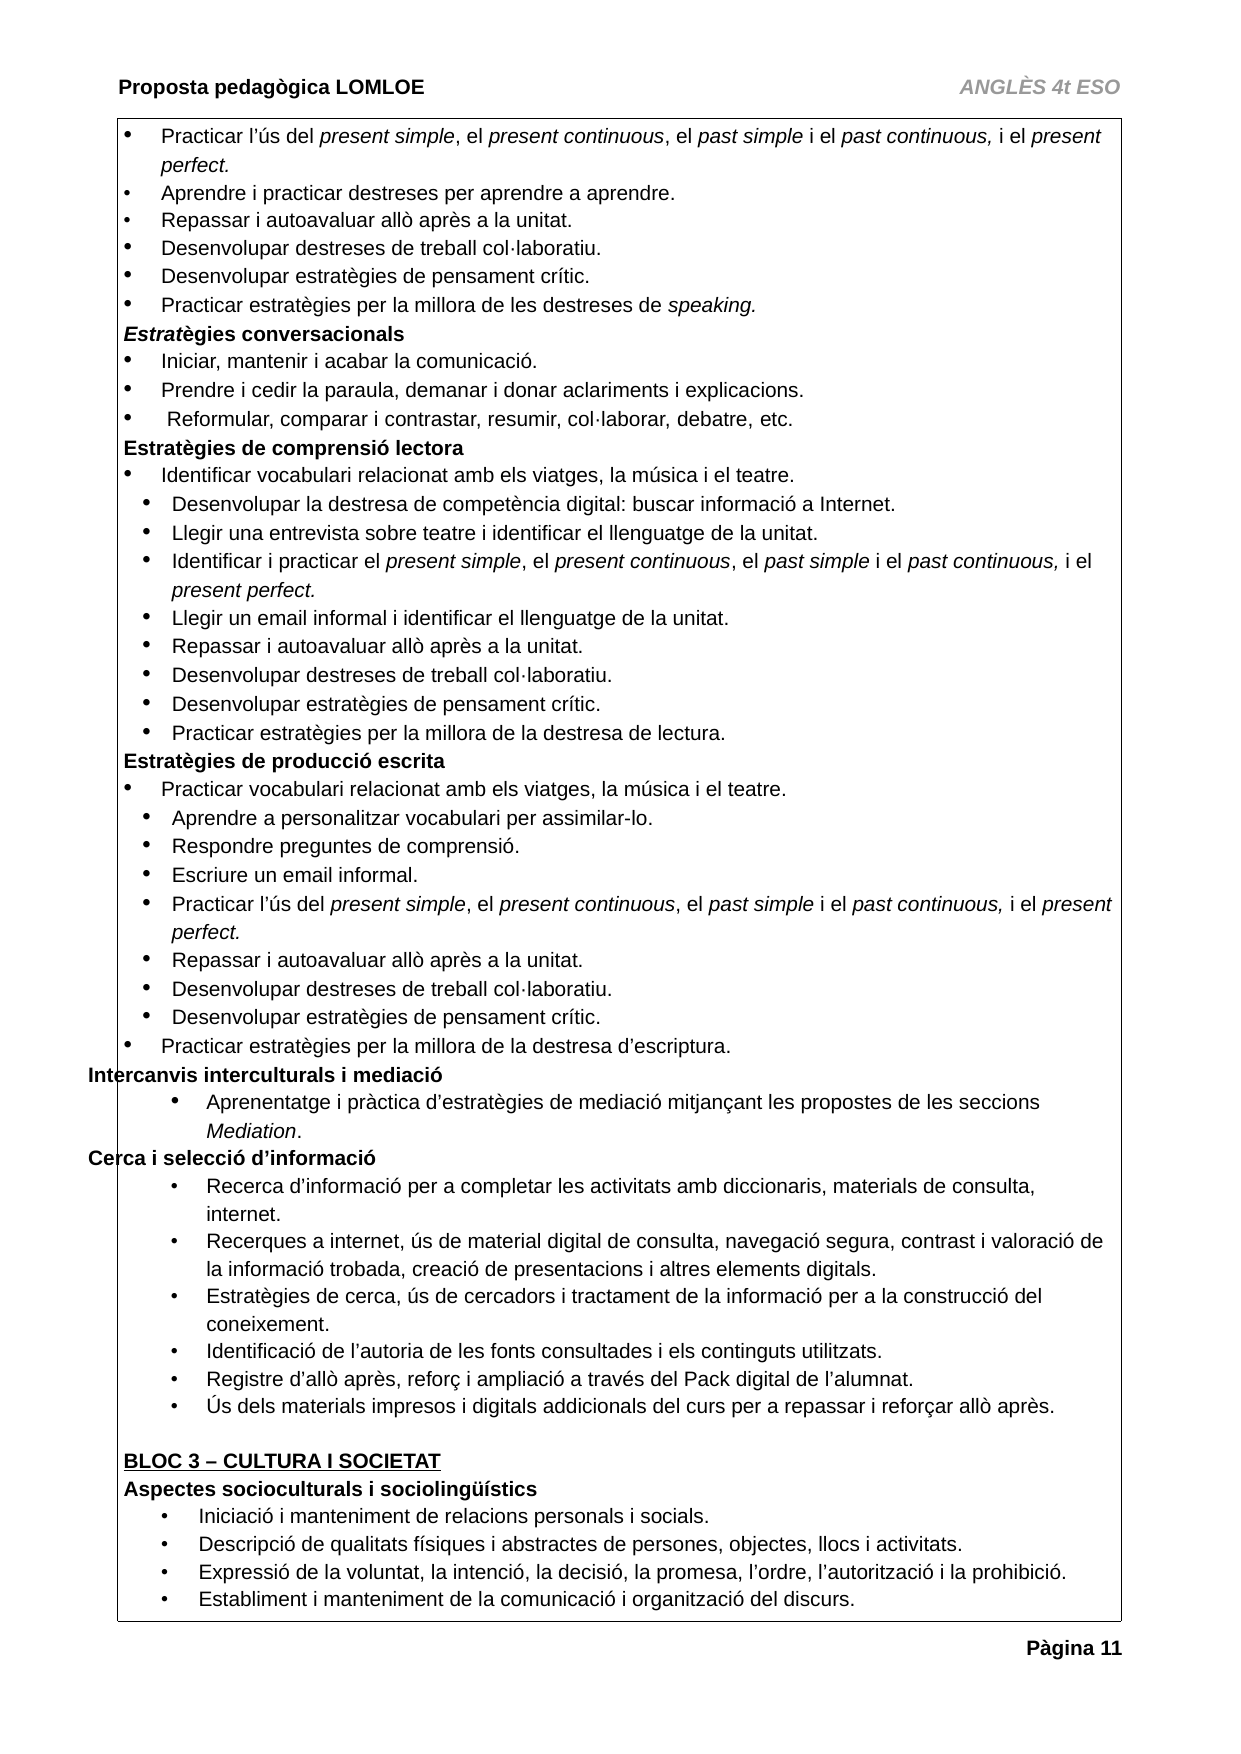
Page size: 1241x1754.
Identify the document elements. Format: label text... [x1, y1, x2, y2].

table_cell BLOC 1 – LLENGUA I ÚS Funcions comunicatives Inici i manteniment de relacions personals i socials. Descripció de qualitats físiques i abstractes de persones, objectes, llocs i activitats. Establiment i manteniment de la comunicació i organització del discurs. Patrons sonors, accentuals i rítmics: Identificar i practicar la pronunciació de vocabulari relacionat amb viatges, la música i el teatre. Identificar i practicar la pronunciació del present simple, el present continuous, el past simple i el past continuous, i el present perfect. Unitats lingüístiques Present simple and present continuous. Past simple and past continuous. Present perfect and past simple Expressions i lèxic Lèxic relacionat amb:viatges, música i teatre i comunicació. Convencions ortogràfiques: Identificar l’escriptura de vocabulari relacionat amb els viatges, la música i el teatre. Identificar l’escriptura de diferents temps verbals. Practicar l’escriptura de vocabulari relacionat amb els viatges, la música i el teatre. Practicar l’escriptura de diferents temps verbals. Reflexió sobre la llengua Comparació i identificació de similituds i diferències entre les diferents llengües durant el procés d’aprenentatge realitzant les activitats de la unitat. BLOC 2 – ESTRATÈGIES COMUNICATIVES Estratègies de comprensió oral Repassar vocabulari relacionat amb els viatges, la música i el teatre. Aprendre a personalitzar vocabulari per assimilar-lo. Escoltar una entrevista sobre teatre i identificar el llenguatge de la unitat. Escoltar i identificar el present simple, el present continuous, el past simple i el past continuous, i el present perfect. Aprendre i practicar destreses per aprendre a aprendre. Desenvolupar destreses de treball col·laboratiu. Desenvolupar estratègies de pensament crític. Repassar i autoavaluar allò après a la unitat. Practicar estratègies per la millora de les destreses d’escolta Estratègies de producció oral Practicar vocabulari relacionat amb els viatges, la música i el teatre. Aprendre a personalitzar vocabulari per assimilar-lo. Debatre a classe sobre uns cursos de teatre. Practicar l’ús del present simple, el present continuous, el past simple i el past continuous, i el present perfect. Aprendre i practicar destreses per aprendre a aprendre. Repassar i autoavaluar allò après a la unitat. Desenvolupar destreses de treball col·laboratiu. Desenvolupar estratègies de pensament crític. Practicar estratègies per la millora de les destreses de speaking. Estratègies conversacionals Iniciar, mantenir i acabar la comunicació. Prendre i cedir la paraula, demanar i donar aclariments i explicacions. Reformular, comparar i contrastar, resumir, col·laborar, debatre, etc. Estratègies de comprensió lectora Identificar vocabulari relacionat amb els viatges, la música i el teatre. Desenvolupar la destresa de competència digital: buscar informació a Internet. Llegir una entrevista sobre teatre i identificar el llenguatge de la unitat. Identificar i practicar el present simple, el present continuous, el past simple i el past continuous, i el present perfect. Llegir un email informal i identificar el llenguatge de la unitat. Repassar i autoavaluar allò après a la unitat. Desenvolupar destreses de treball col·laboratiu. Desenvolupar estratègies de pensament crític. Practicar estratègies per la millora de la destresa de lectura. Estratègies de producció escrita Practicar vocabulari relacionat amb els viatges, la música i el teatre. Aprendre a personalitzar vocabulari per assimilar-lo. Respondre preguntes de comprensió. Escriure un email informal. Practicar l’ús del present simple, el present continuous, el past simple i el past continuous, i el present perfect. Repassar i autoavaluar allò après a la unitat. Desenvolupar destreses de treball col·laboratiu. Desenvolupar estratègies de pensament crític. Practicar estratègies per la millora de la destresa d’escriptura. Intercanvis interculturals i mediació Aprenentatge i pràctica d’estratègies de mediació mitjançant les propostes de les seccions Mediation. Cerca i selecció d’informació Recerca d’informació per a completar les activitats amb diccionaris, materials de consulta, internet. Recerques a internet, ús de material digital de consulta, navegació segura, contrast i valoració de la informació trobada, creació de presentacions i altres elements digitals. Estratègies de cerca, ús de cercadors i tractament de la informació per a la construcció del coneixement. Identificació de l’autoria de les fonts consultades i els continguts utilitzats. Registre d’allò après, reforç i ampliació a través del Pack digital de l’alumnat. Ús dels materials impresos i digitals addicionals del curs per a repassar i reforçar allò après. BLOC 3 – CULTURA I SOCIETAT Aspectes socioculturals i sociolingüístics Iniciació i manteniment de relacions personals i socials. Descripció de qualitats físiques i abstractes de persones, objectes, llocs i activitats. Expressió de la voluntat, la intenció, la decisió, la promesa, l’ordre, l’autorització i la prohibició. Establiment i manteniment de la comunicació i organització del discurs. Diversitat lingüística i intercultural Comprensió de la importància de formular invitacions, compartir. Identificació d’expressions habituals de l’anglès. Curiositat i respecte per les diferències culturals i lingüístiques. Llengua estrangera com a mitjà de comunicació Identificació de patrons culturals d’ús comú propis de la llengua estrangera. Valoració de la llengua estrangera com a mitjà de comunicació interpersonal i internacional, com a font d’informació i com a eina de participació social i d’enriquiment personal. [118, 119, 1121, 1621]
